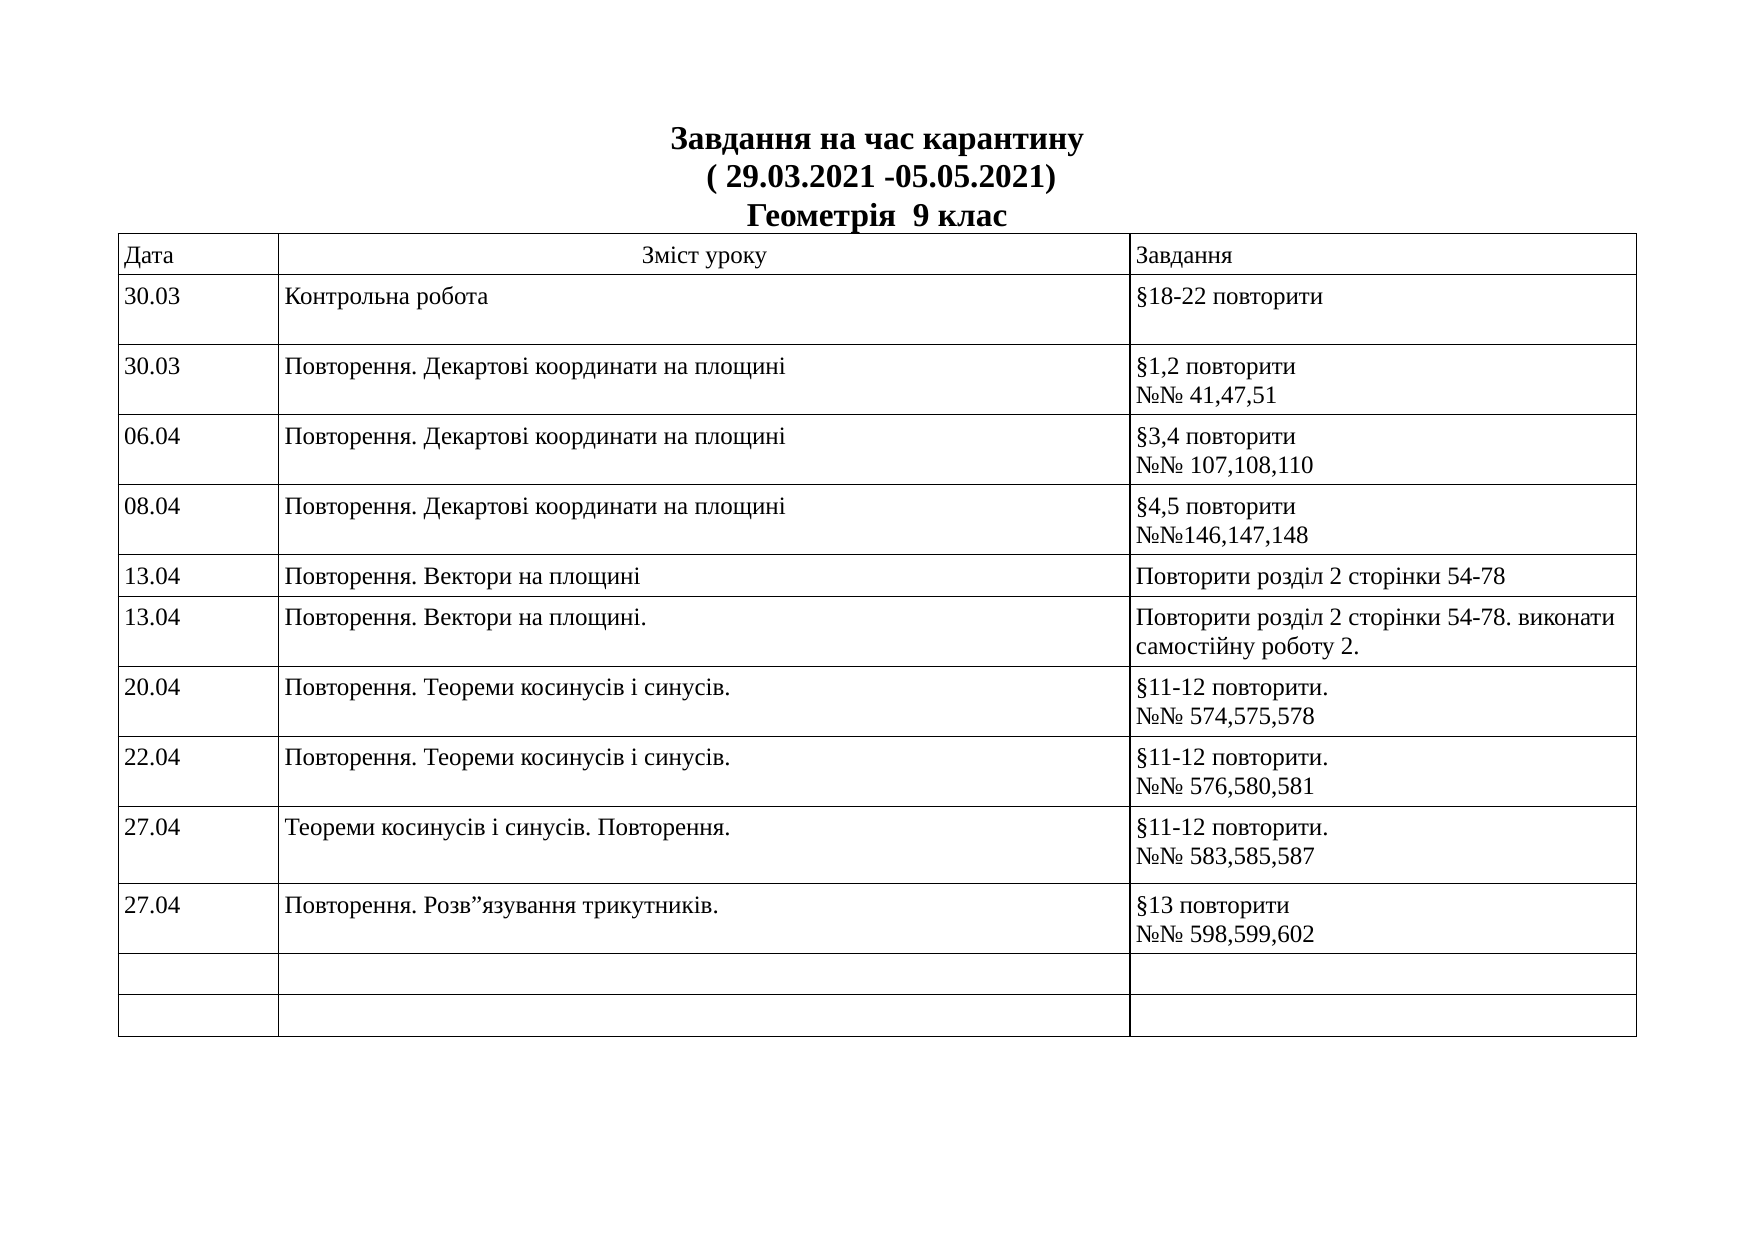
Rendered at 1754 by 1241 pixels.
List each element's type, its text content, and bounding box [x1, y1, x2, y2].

table_cell Теореми косинусів і синусів. Повторення. [279, 807, 1129, 883]
table_cell §11-12 повторити. №№ 574,575,578 [1131, 667, 1636, 736]
table_cell §11-12 повторити. №№ 576,580,581 [1131, 737, 1636, 806]
table_cell §13 повторити №№ 598,599,602 [1131, 884, 1636, 953]
table_cell 20.04 [119, 667, 278, 736]
table_cell Повторення. Декартові координати на площині [279, 415, 1129, 484]
text Завдання на час карантину [118, 118, 1636, 156]
text ( 29.03.2021 -05.05.2021) [118, 156, 1636, 195]
table_header Дата [119, 234, 278, 274]
table_cell §4,5 повторити №№146,147,148 [1131, 485, 1636, 554]
table_cell [279, 954, 1129, 994]
table_cell [1131, 954, 1636, 994]
table_cell Повторення. Вектори на площині [279, 555, 1129, 596]
table_cell §3,4 повторити №№ 107,108,110 [1131, 415, 1636, 484]
table_cell [279, 995, 1129, 1036]
table_cell §1,2 повторити №№ 41,47,51 [1131, 345, 1636, 414]
table_cell 08.04 [119, 485, 278, 554]
table_cell 13.04 [119, 597, 278, 666]
table_cell [119, 954, 278, 994]
table_cell 30.03 [119, 275, 278, 344]
table_cell Повторити розділ 2 сторінки 54-78. виконати самостійну роботу 2. [1131, 597, 1636, 666]
table_cell [1131, 995, 1636, 1036]
table_cell 30.03 [119, 345, 278, 414]
table_cell Повторення. Теореми косинусів і синусів. [279, 667, 1129, 736]
table_cell 27.04 [119, 807, 278, 883]
table_cell Повторення. Розв”язування трикутників. [279, 884, 1129, 953]
table_cell §18-22 повторити [1131, 275, 1636, 344]
table_cell 13.04 [119, 555, 278, 596]
table_cell Повторити розділ 2 сторінки 54-78 [1131, 555, 1636, 596]
table_cell Повторення. Вектори на площині. [279, 597, 1129, 666]
table_header Зміст уроку [279, 234, 1129, 274]
table_header Завдання [1131, 234, 1636, 274]
table_cell Повторення. Декартові координати на площині [279, 485, 1129, 554]
table_cell 22.04 [119, 737, 278, 806]
table_cell [119, 995, 278, 1036]
table_cell §11-12 повторити. №№ 583,585,587 [1131, 807, 1636, 883]
text Геометрія 9 клас [118, 195, 1636, 233]
table_cell Повторення. Декартові координати на площині [279, 345, 1129, 414]
table_cell 06.04 [119, 415, 278, 484]
table_cell Повторення. Теореми косинусів і синусів. [279, 737, 1129, 806]
table_cell Контрольна робота [279, 275, 1129, 344]
table_cell 27.04 [119, 884, 278, 953]
